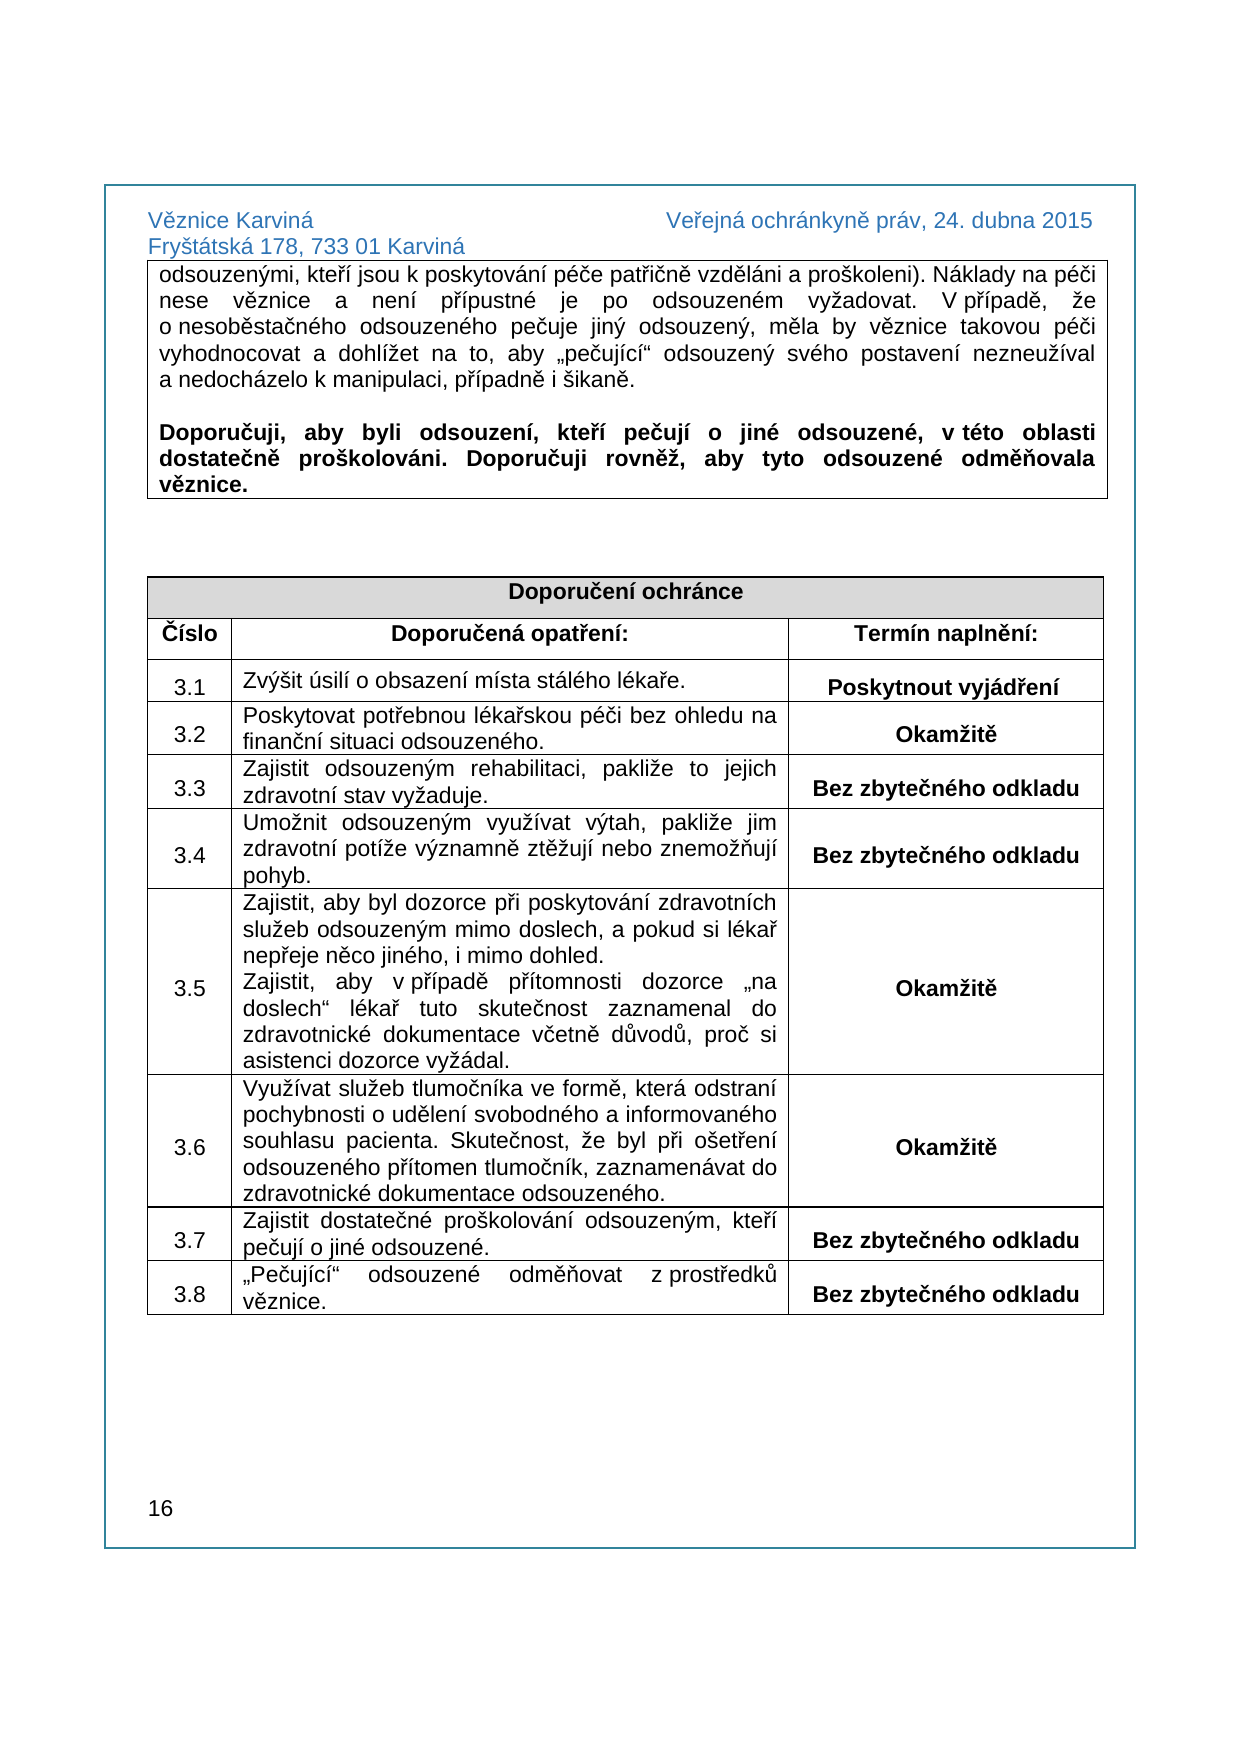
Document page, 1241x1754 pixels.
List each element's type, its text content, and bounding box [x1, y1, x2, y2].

table_cell Zajistit odsouzeným rehabilitaci, pakliže to jejich zdravotní stav vyžaduje. [232, 755, 788, 808]
table_cell Číslo [148, 619, 231, 659]
table_cell Okamžitě [789, 889, 1103, 1074]
table_cell Bez zbytečného odkladu [789, 1208, 1103, 1260]
table_header Doporučení ochránce [148, 578, 1103, 618]
table_cell Zajistit, aby byl dozorce při poskytování zdravotních služeb odsouzeným mimo doslech, a pokud si lékař nepřeje něco jiného, i mimo dohled. Zajistit, aby v případě přítomnosti dozorce „na doslech“ lékař tuto skutečnost zaznamenal do zdravotnické dokumentace včetně důvodů, proč si asistenci dozorce vyžádal. [232, 889, 788, 1074]
table_cell 3.4 [148, 809, 231, 888]
table_cell Využívat služeb tlumočníka ve formě, která odstraní pochybnosti o udělení svobodného a informovaného souhlasu pacienta. Skutečnost, že byl při ošetření odsouzeného přítomen tlumočník, zaznamenávat do zdravotnické dokumentace odsouzeného. [232, 1075, 788, 1206]
table_cell 3.1 [148, 660, 231, 701]
table_cell odsouzenými, kteří jsou k poskytování péče patřičně vzděláni a proškoleni). Náklady na péči nese věznice a není přípustné je po odsouzeném vyžadovat. V případě, že o nesoběstačného odsouzeného pečuje jiný odsouzený, měla by věznice takovou péči vyhodnocovat a dohlížet na to, aby „pečující“ odsouzený svého postavení nezneužíval a nedocházelo k manipulaci, případně i šikaně. Doporučuji, aby byli odsouzení, kteří pečují o jiné odsouzené, v této oblasti dostatečně proškolováni. Doporučuji rovněž, aby tyto odsouzené odměňovala věznice. [148, 261, 1107, 498]
table_cell Zvýšit úsilí o obsazení místa stálého lékaře. [232, 660, 788, 701]
table_cell Poskytovat potřebnou lékařskou péči bez ohledu na finanční situaci odsouzeného. [232, 702, 788, 754]
table_cell Termín naplnění: [789, 619, 1103, 659]
table_cell Poskytnout vyjádření [789, 660, 1103, 701]
table_cell 3.2 [148, 702, 231, 754]
table_cell Okamžitě [789, 702, 1103, 754]
table_cell Doporučená opatření: [232, 619, 788, 659]
table_cell 3.7 [148, 1208, 231, 1260]
table_cell Bez zbytečného odkladu [789, 1261, 1103, 1314]
table_cell Zajistit dostatečné proškolování odsouzeným, kteří pečují o jiné odsouzené. [232, 1208, 788, 1260]
table_cell 3.3 [148, 755, 231, 808]
table_cell „Pečující“ odsouzené odměňovat z prostředků věznice. [232, 1261, 788, 1314]
table_cell 3.6 [148, 1075, 231, 1206]
table_cell Okamžitě [789, 1075, 1103, 1206]
table_cell 3.5 [148, 889, 231, 1074]
table_cell 3.8 [148, 1261, 231, 1314]
table_cell Bez zbytečného odkladu [789, 755, 1103, 808]
table_cell Umožnit odsouzeným využívat výtah, pakliže jim zdravotní potíže významně ztěžují nebo znemožňují pohyb. [232, 809, 788, 888]
table_cell Bez zbytečného odkladu [789, 809, 1103, 888]
